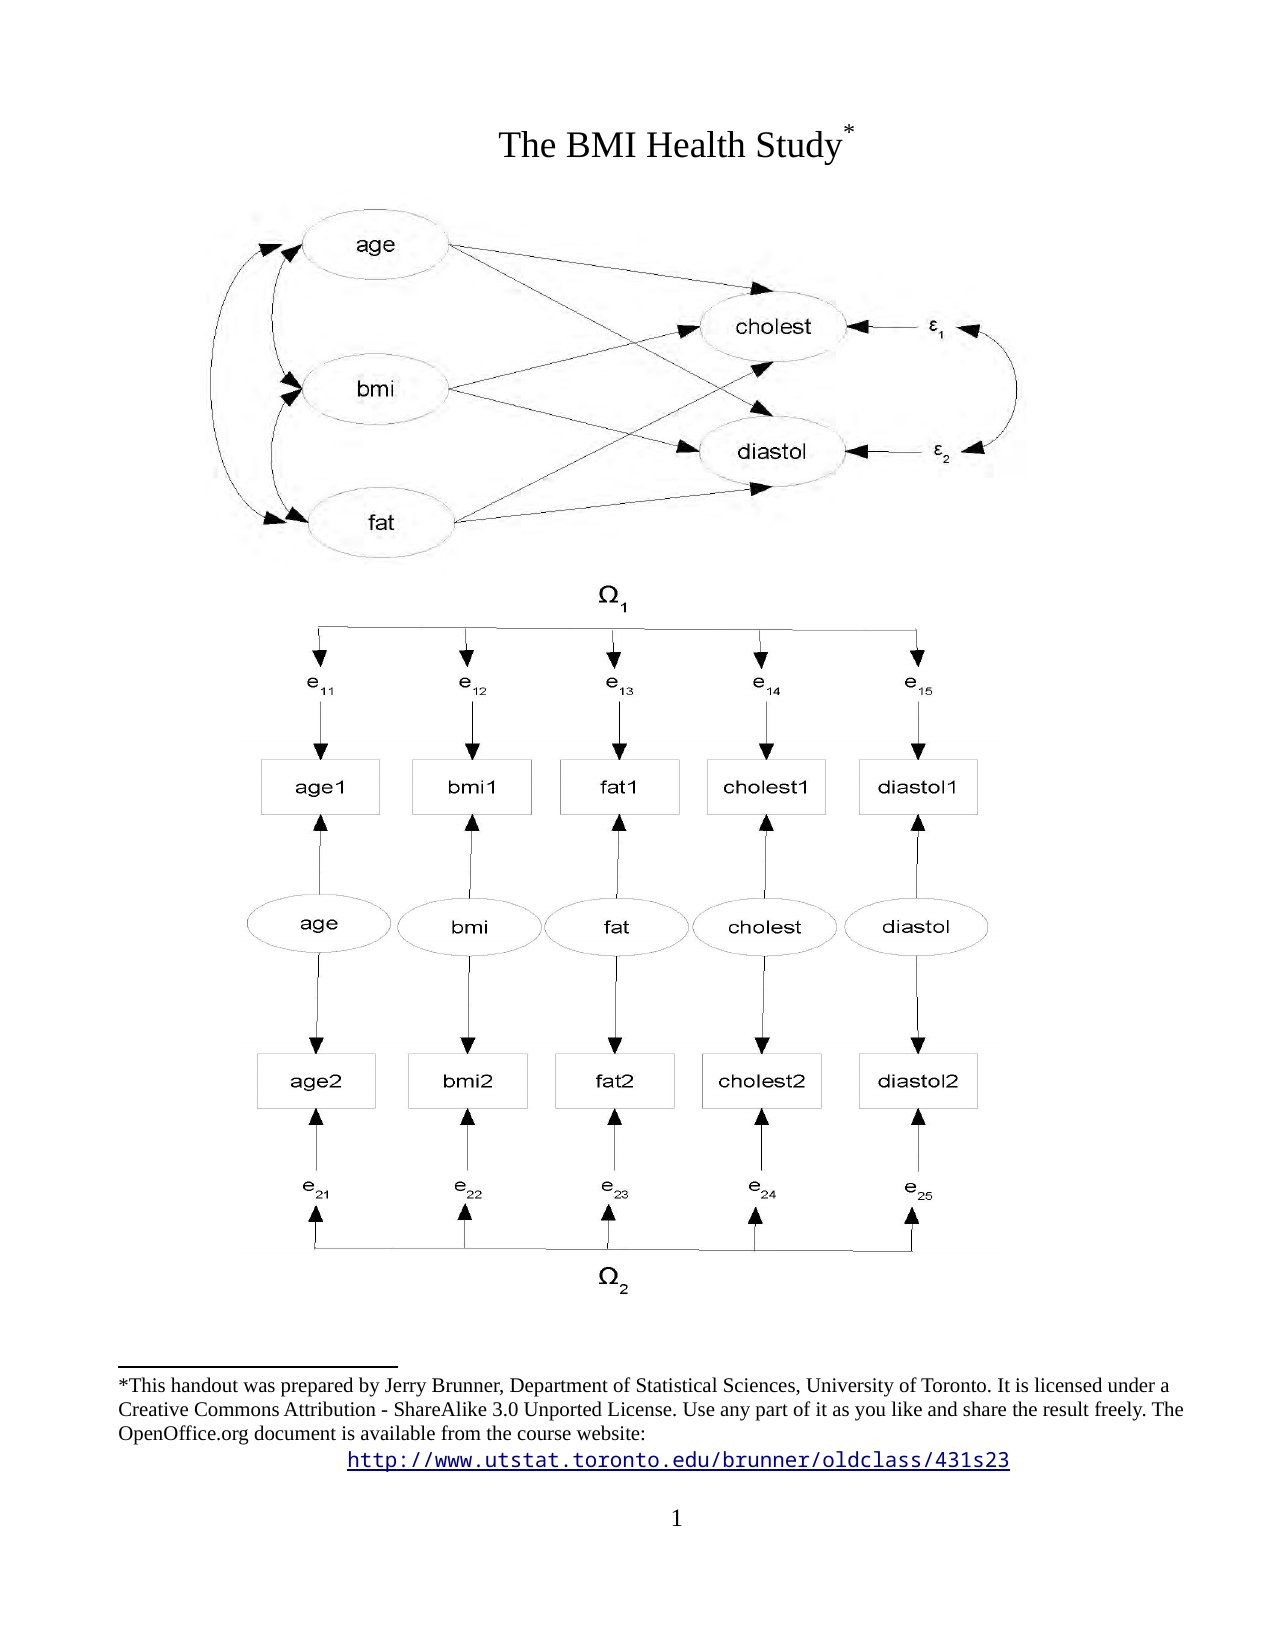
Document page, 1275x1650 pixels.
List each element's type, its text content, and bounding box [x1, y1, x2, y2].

text The BMI Health Study [118, 118, 1235, 166]
text http://www.utstat.toronto.edu/brunner/oldclass/431s23 [118, 1445, 1238, 1474]
text This handout was prepared by Jerry Brunner, Department of Statistical Sciences, University of Toronto. It is licensed under a Creative Commons Attribution - ShareAlike 3.0 Unported License. Use any part of it as you like and share the result freely. The OpenOffice.org document is available from the course website: [118, 1373, 1235, 1445]
picture [236, 583, 1003, 1301]
picture [206, 191, 1027, 573]
